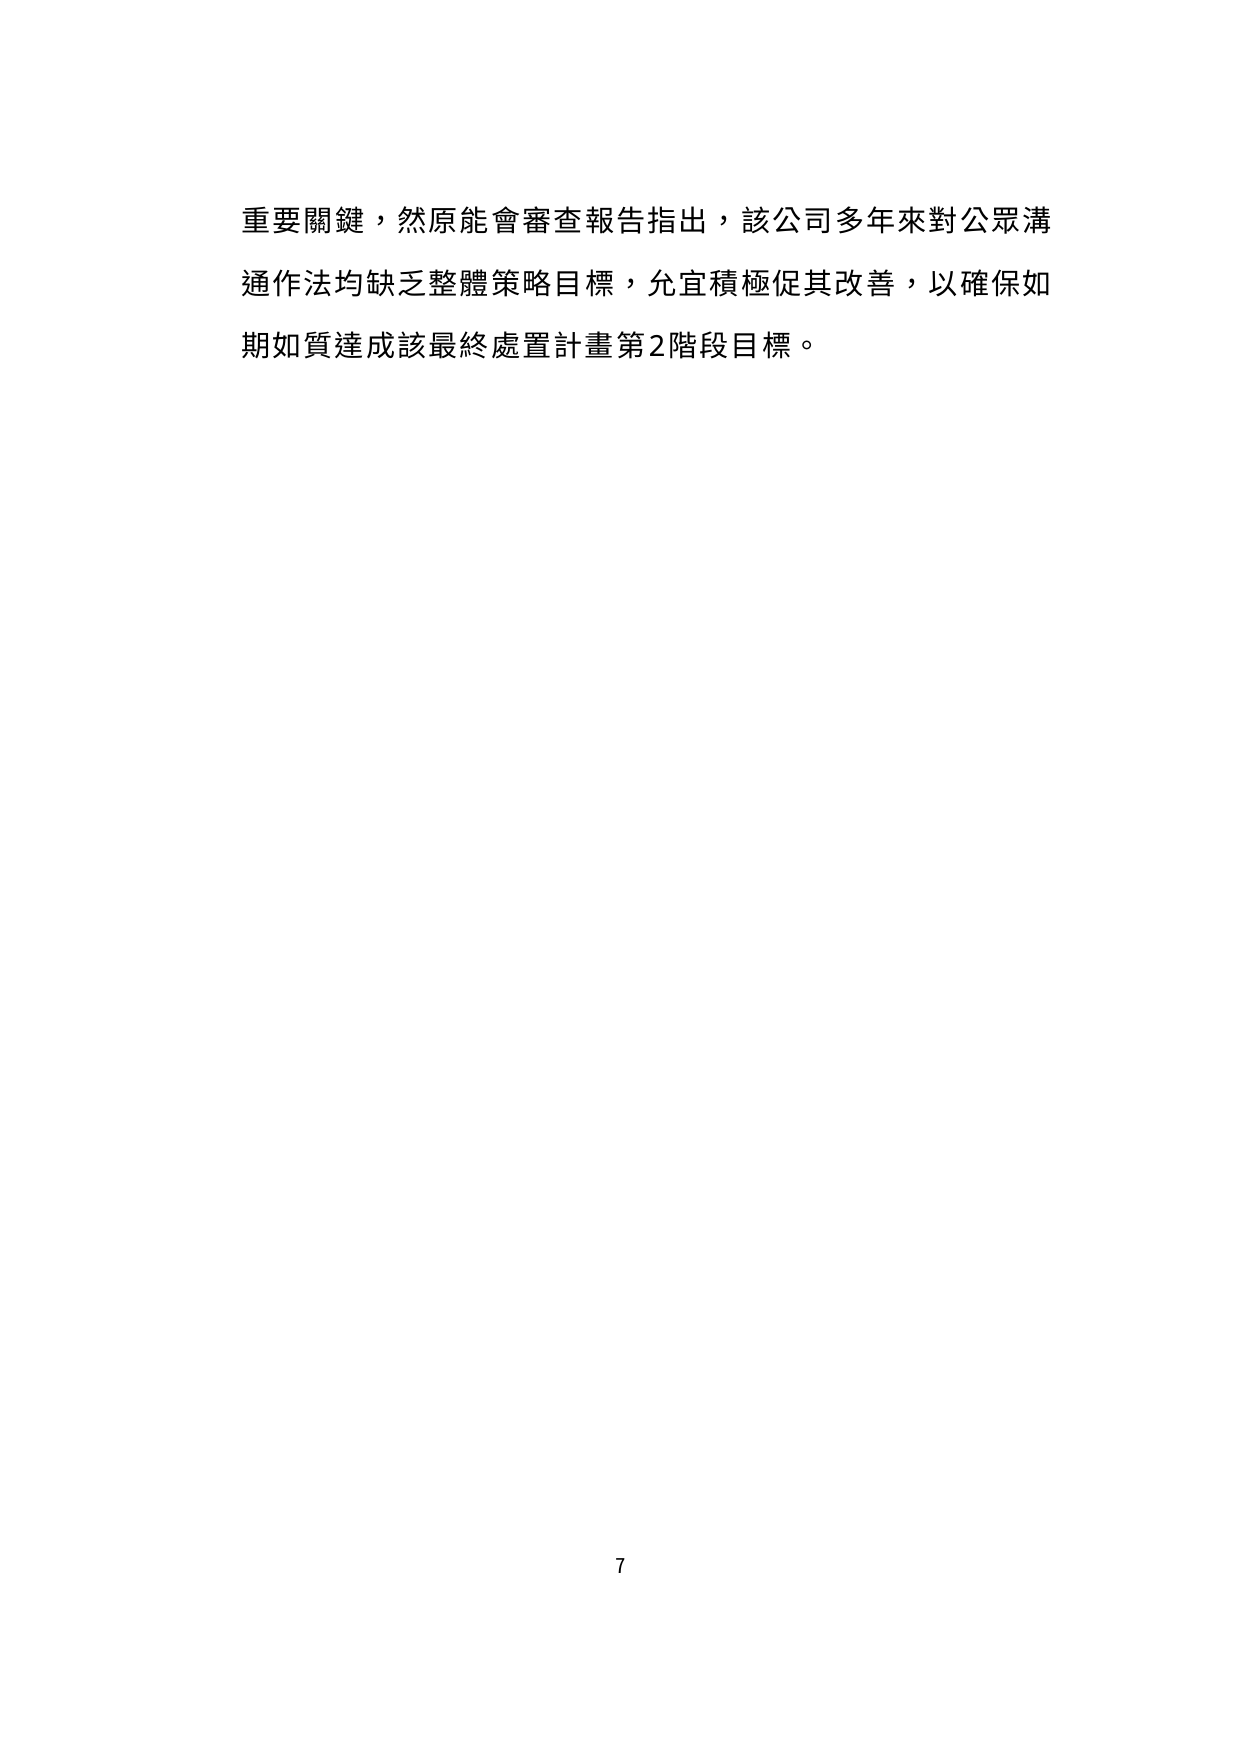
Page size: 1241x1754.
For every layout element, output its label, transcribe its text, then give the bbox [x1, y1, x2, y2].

text 重要關鍵，然原能會審查報告指出，該公司多年來對公眾溝通作法均缺乏整體策略目標，允宜積極促其改善，以確保如期如質達成該最終處置計畫第2階段目標。 [236, 177, 1063, 365]
